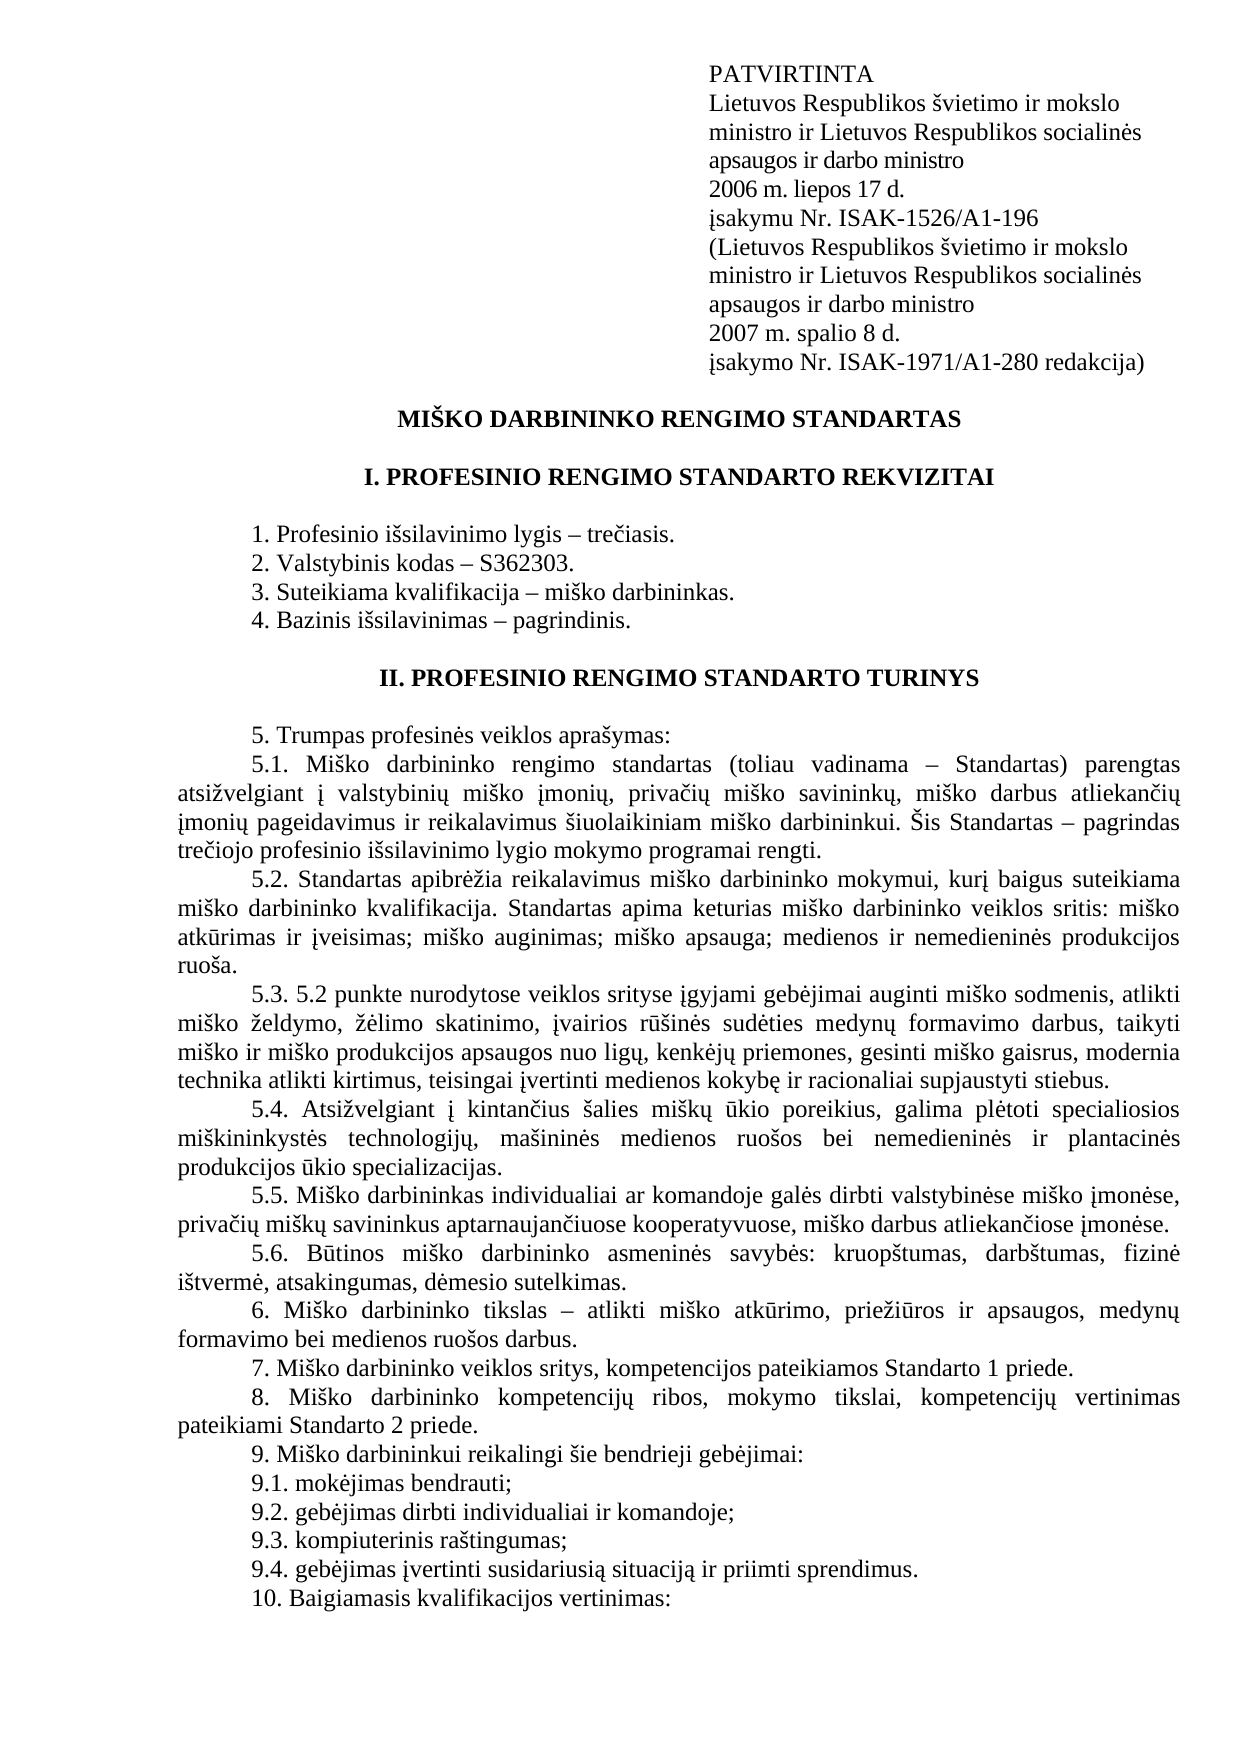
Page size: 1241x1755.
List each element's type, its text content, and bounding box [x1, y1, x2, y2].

text 5. Trumpas profesinės veiklos aprašymas: [177, 720, 1181, 749]
text 9. Miško darbininkui reikalingi šie bendrieji gebėjimai: [177, 1439, 1181, 1468]
text 5.3. 5.2 punkte nurodytose veiklos srityse įgyjami gebėjimai auginti miško sodmenis, atlikti miško želdymo, žėlimo skatinimo, įvairios rūšinės sudėties medynų formavimo darbus, taikyti miško ir miško produkcijos apsaugos nuo ligų, kenkėjų priemones, gesinti miško gaisrus, modernia technika atlikti kirtimus, teisingai įvertinti medienos kokybę ir racionaliai supjaustyti stiebus. [177, 979, 1181, 1094]
text ministro ir Lietuvos Respublikos socialinės [709, 117, 1181, 145]
text II. PROFESINIO RENGIMO STANDARTO TURINYS [177, 663, 1181, 692]
text PATVIRTINTA [709, 59, 1181, 88]
text 9.1. mokėjimas bendrauti; [177, 1468, 1181, 1497]
text 5.1. Miško darbininko rengimo standartas (toliau vadinama – Standartas) parengtas atsižvelgiant į valstybinių miško įmonių, privačių miško savininkų, miško darbus atliekančių įmonių pageidavimus ir reikalavimus šiuolaikiniam miško darbininkui. Šis Standartas – pagrindas trečiojo profesinio išsilavinimo lygio mokymo programai rengti. [177, 749, 1181, 864]
text Lietuvos Respublikos švietimo ir mokslo [709, 88, 1181, 117]
text 10. Baigiamasis kvalifikacijos vertinimas: [177, 1583, 1181, 1612]
text 9.3. kompiuterinis raštingumas; [177, 1525, 1181, 1554]
text 8. Miško darbininko kompetencijų ribos, mokymo tikslai, kompetencijų vertinimas pateikiami Standarto 2 priede. [177, 1382, 1181, 1439]
text (Lietuvos Respublikos švietimo ir mokslo [709, 232, 1181, 260]
text I. PROFESINIO RENGIMO STANDARTO REKVIZITAI [177, 462, 1181, 490]
text 5.4. Atsižvelgiant į kintančius šalies miškų ūkio poreikius, galima plėtoti specialiosios miškininkystės technologijų, mašininės medienos ruošos bei nemedieninės ir plantacinės produkcijos ūkio specializacijas. [177, 1094, 1181, 1180]
text MIŠKO DARBININKO RENGIMO STANDARTAS [177, 404, 1181, 433]
text ministro ir Lietuvos Respublikos socialinės [709, 260, 1181, 289]
text 9.2. gebėjimas dirbti individualiai ir komandoje; [177, 1497, 1181, 1525]
text 5.5. Miško darbininkas individualiai ar komandoje galės dirbti valstybinėse miško įmonėse, privačių miškų savininkus aptarnaujančiuose kooperatyvuose, miško darbus atliekančiose įmonėse. [177, 1180, 1181, 1238]
text 7. Miško darbininko veiklos sritys, kompetencijos pateikiamos Standarto 1 priede. [177, 1353, 1181, 1382]
text 2007 m. spalio 8 d. [709, 318, 1181, 347]
text apsaugos ir darbo ministro [709, 289, 1181, 318]
text 4. Bazinis išsilavinimas – pagrindinis. [177, 605, 1181, 634]
text 5.2. Standartas apibrėžia reikalavimus miško darbininko mokymui, kurį baigus suteikiama miško darbininko kvalifikacija. Standartas apima keturias miško darbininko veiklos sritis: miško atkūrimas ir įveisimas; miško auginimas; miško apsauga; medienos ir nemedieninės produkcijos ruoša. [177, 864, 1181, 979]
text 6. Miško darbininko tikslas – atlikti miško atkūrimo, priežiūros ir apsaugos, medynų formavimo bei medienos ruošos darbus. [177, 1295, 1181, 1353]
text 2006 m. liepos 17 d. [709, 174, 1181, 203]
text 2. Valstybinis kodas – S362303. [177, 548, 1181, 577]
text 3. Suteikiama kvalifikacija – miško darbininkas. [177, 577, 1181, 605]
text įsakymu Nr. ISAK-1526/A1-196 [709, 203, 1181, 232]
text 9.4. gebėjimas įvertinti susidariusią situaciją ir priimti sprendimus. [177, 1554, 1181, 1583]
text apsaugos ir darbo ministro [709, 145, 1181, 174]
text 5.6. Būtinos miško darbininko asmeninės savybės: kruopštumas, darbštumas, fizinė ištvermė, atsakingumas, dėmesio sutelkimas. [177, 1238, 1181, 1295]
text įsakymo Nr. ISAK-1971/A1-280 redakcija) [709, 347, 1181, 375]
text 1. Profesinio išsilavinimo lygis – trečiasis. [177, 519, 1181, 548]
